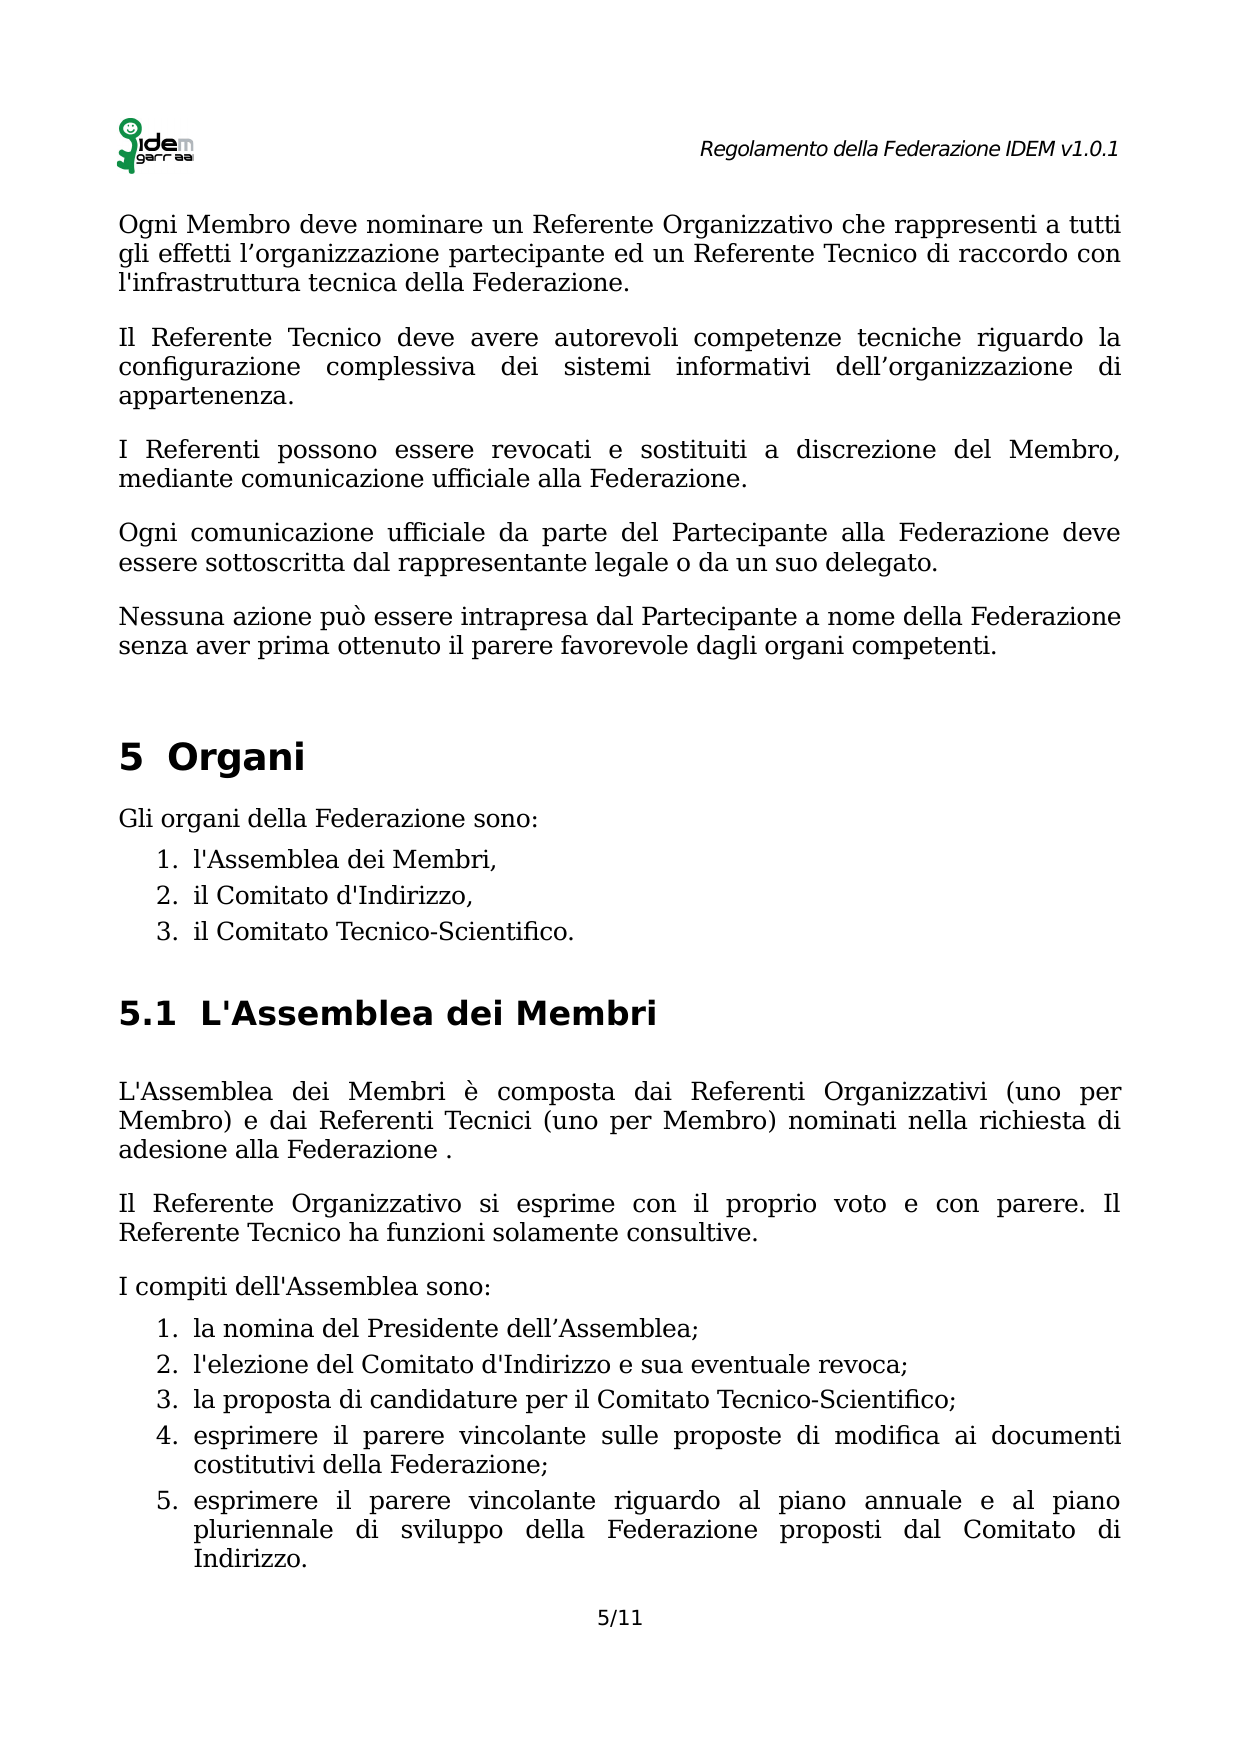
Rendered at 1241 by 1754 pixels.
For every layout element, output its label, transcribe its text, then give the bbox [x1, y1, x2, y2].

text Nessuna azione può essere intrapresa dal Partecipante a nome della Federazione senza aver prima ottenuto il parere favorevole dagli organi competenti. [118, 602, 1122, 660]
text Ogni comunicazione ufficiale da parte del Partecipante alla Federazione deve essere sottoscritta dal rappresentante legale o da un suo delegato. [118, 518, 1122, 577]
text I compiti dell'Assemblea sono: [118, 1272, 1122, 1302]
picture [116, 118, 194, 174]
text I Referenti possono essere revocati e sostituiti a discrezione del Membro, mediante comunicazione ufficiale alla Federazione. [118, 435, 1122, 493]
list la nomina del Presidente dell’Assemblea; [156, 1314, 1122, 1343]
subtitle Organi [118, 735, 1122, 779]
text Ogni Membro deve nominare un Referente Organizzativo che rappresenti a tutti gli effetti l’organizzazione partecipante ed un Referente Tecnico di raccordo con l'infrastruttura tecnica della Federazione. [118, 210, 1122, 298]
subtitle L'Assemblea dei Membri [118, 994, 1122, 1033]
list il Comitato Tecnico-Scientifico. [156, 917, 1122, 946]
list esprimere il parere vincolante riguardo al piano annuale e al piano pluriennale di sviluppo della Federazione proposti dal Comitato di Indirizzo. [156, 1486, 1122, 1573]
list l'Assemblea dei Membri, [156, 846, 1122, 875]
text Il Referente Organizzativo si esprime con il proprio voto e con parere. Il Referente Tecnico ha funzioni solamente consultive. [118, 1189, 1122, 1247]
list la proposta di candidature per il Comitato Tecnico-Scientifico; [156, 1385, 1122, 1414]
list il Comitato d'Indirizzo, [156, 881, 1122, 910]
list l'elezione del Comitato d'Indirizzo e sua eventuale revoca; [156, 1350, 1122, 1379]
list esprimere il parere vincolante sulle proposte di modifica ai documenti costitutivi della Federazione; [156, 1421, 1122, 1479]
text Gli organi della Federazione sono: [118, 804, 1122, 833]
text Il Referente Tecnico deve avere autorevoli competenze tecniche riguardo la configurazione complessiva dei sistemi informativi dell’organizzazione di appartenenza. [118, 323, 1122, 410]
text L'Assemblea dei Membri è composta dai Referenti Organizzativi (uno per Membro) e dai Referenti Tecnici (uno per Membro) nominati nella richiesta di adesione alla Federazione . [118, 1077, 1122, 1164]
